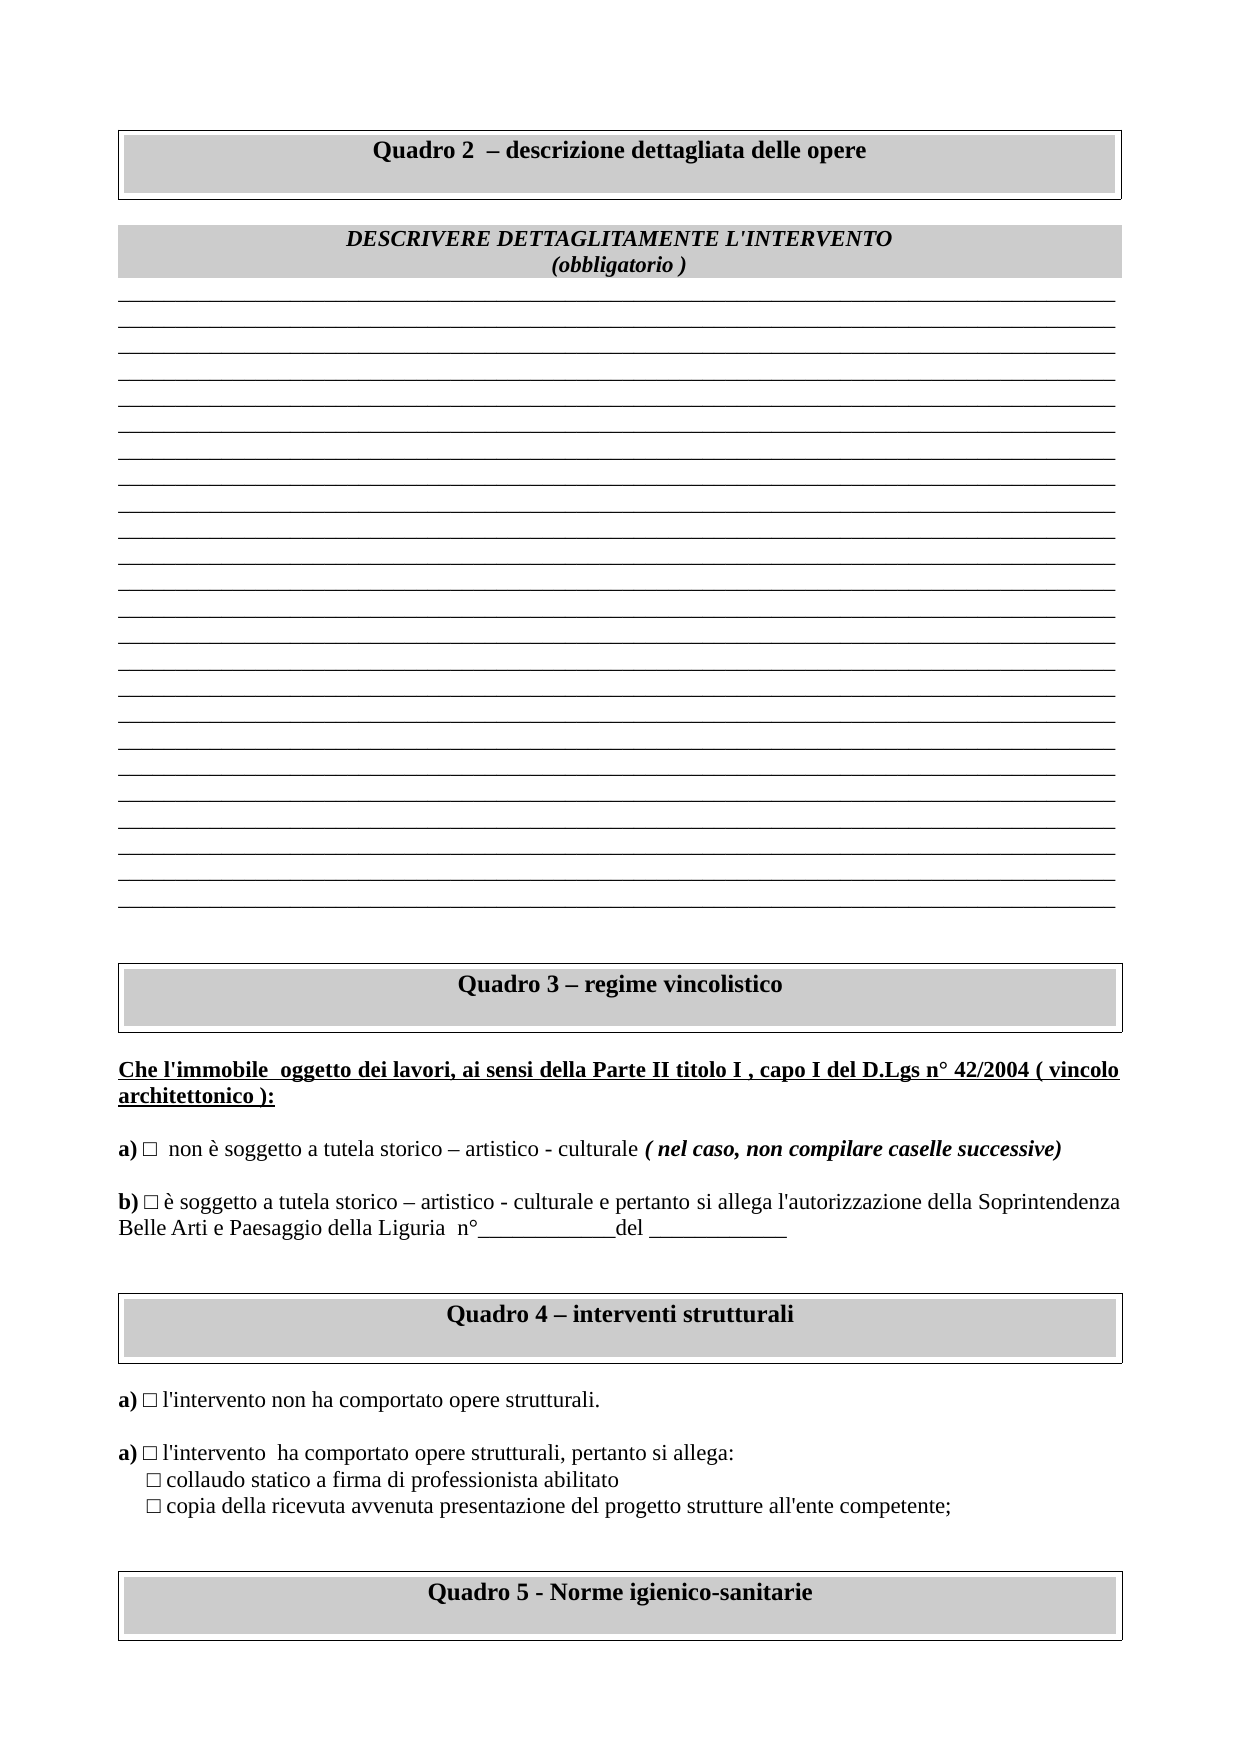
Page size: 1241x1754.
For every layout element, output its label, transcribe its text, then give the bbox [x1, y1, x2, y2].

text DESCRIVERE DETTAGLITAMENTE L'INTERVENTO [118, 225, 1122, 251]
text Che l'immobile oggetto dei lavori, ai sensi della Parte II titolo I , capo I del D.Lgs n° 42/2004 ( vincolo architettonico ): [118, 1056, 1122, 1109]
text a) □ l'intervento non ha comportato opere strutturali. [118, 1387, 1122, 1413]
text a) □ l'intervento ha comportato opere strutturali, pertanto si allega: [118, 1439, 1122, 1466]
text □ collaudo statico a firma di professionista abilitato [118, 1466, 1122, 1492]
text a) □ non è soggetto a tutela storico – artistico - culturale ( nel caso, non compilare caselle successive) [118, 1135, 1122, 1162]
table_header Quadro 2 – descrizione dettagliata delle opere [119, 131, 1121, 198]
text b) □ è soggetto a tutela storico – artistico - culturale e pertanto si allega l'autorizzazione della Soprintendenza Belle Arti e Paesaggio della Liguria n°____________del ____________ [118, 1188, 1122, 1241]
table_header Quadro 3 – regime vincolistico [119, 964, 1122, 1032]
text ________________________________________________________________________________________________________________________________________________________________________________________________________________________________________________________________________________________________________________________________________________________________________________________________________________________________________________________________________________________________________________________________________________________________________________________________________________________________________________________________________________________________________________________________________________________________________________________________________________________________________________________________________________________________________________________________________________________________________________________________________________________________________________________________________________________________________________________________________________________________________________________________________________________________________________________________________________________________________________________________________________________________________________________________________________________________________________________________________________________________________________________________________________________________________________________________________________________________________________________________________________________________________________________________________________________________________________________________________________________________________________________________________________________________________________________________________________________________________________________________________________________________________________________________________________________________________________________________________________________________________ [118, 278, 1122, 910]
table_header Quadro 4 – interventi strutturali [119, 1294, 1122, 1362]
table_header Quadro 5 - Norme igienico-sanitarie [119, 1572, 1122, 1640]
text (obbligatorio ) [118, 251, 1122, 278]
text □ copia della ricevuta avvenuta presentazione del progetto strutture all'ente competente; [118, 1492, 1122, 1518]
